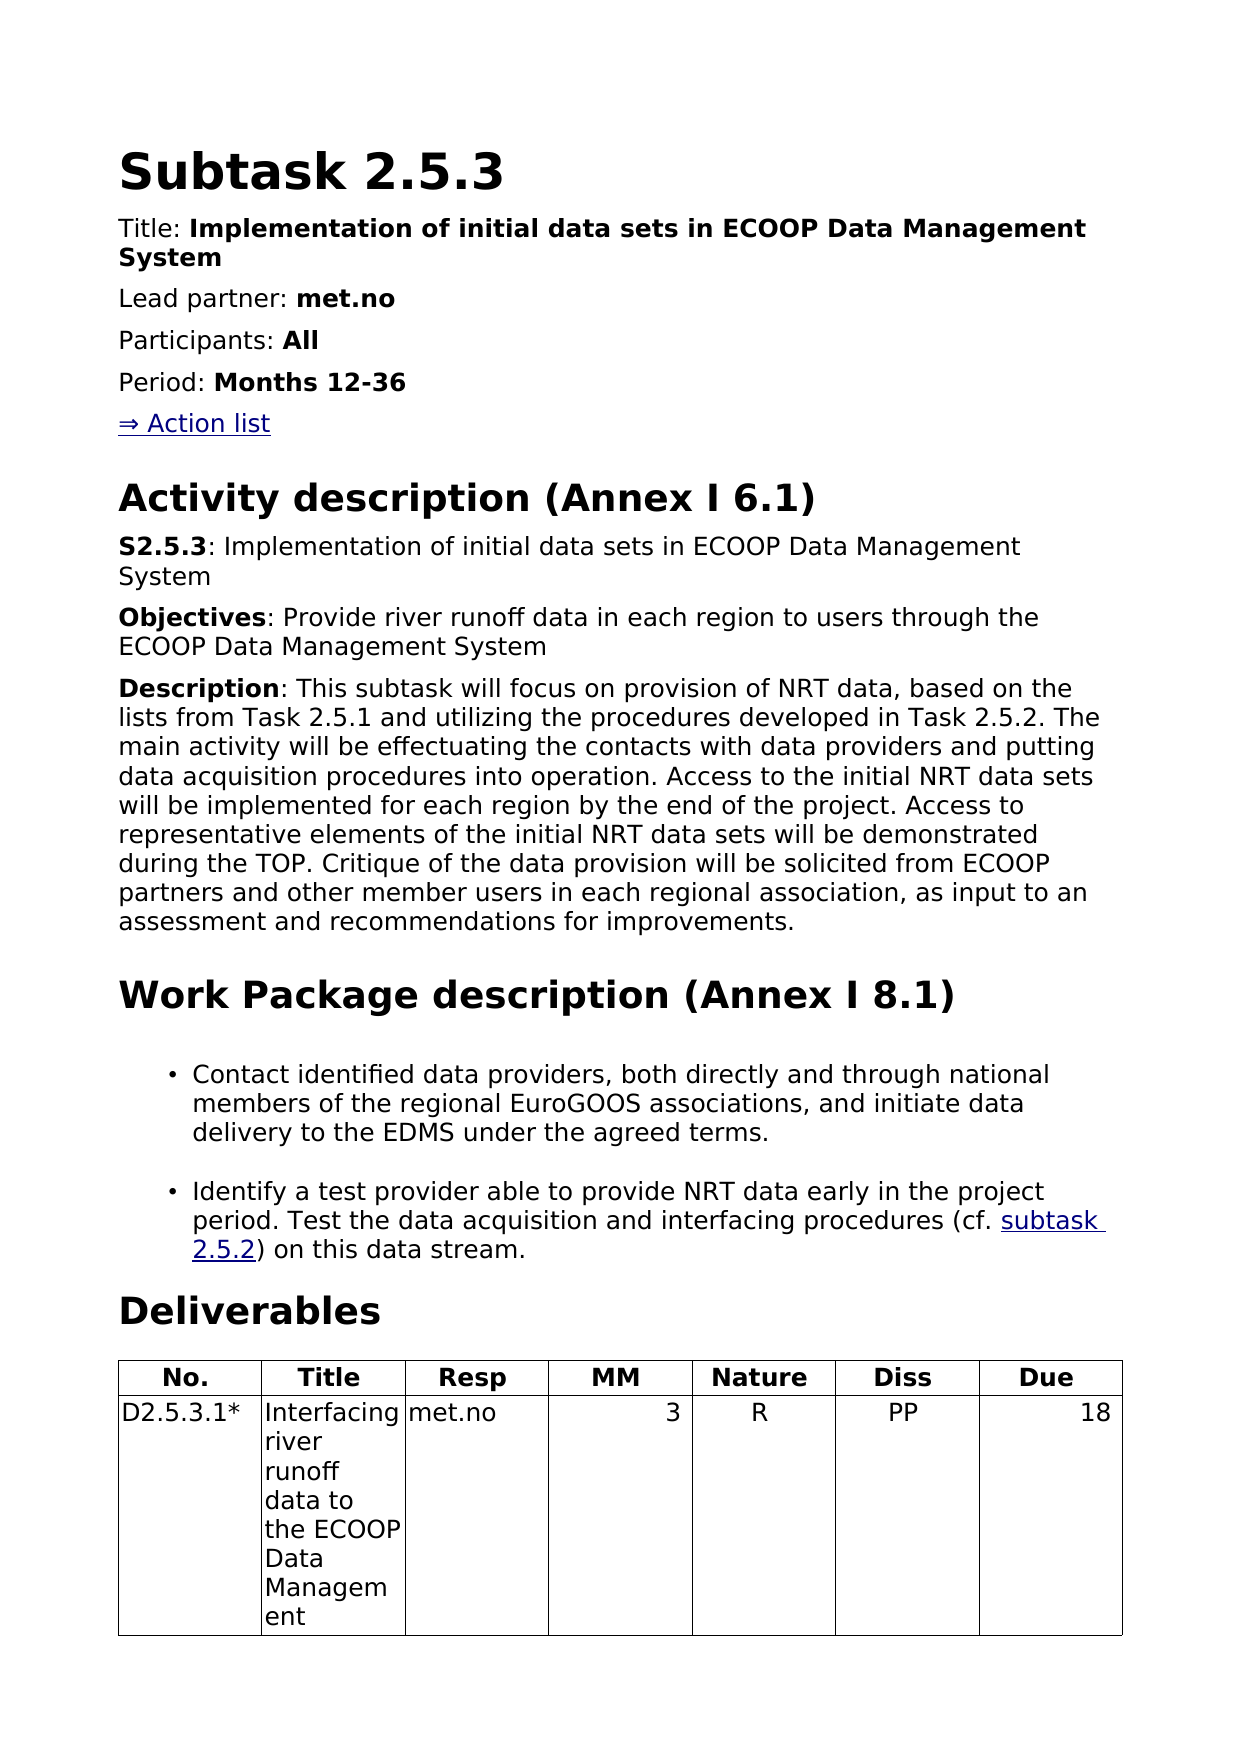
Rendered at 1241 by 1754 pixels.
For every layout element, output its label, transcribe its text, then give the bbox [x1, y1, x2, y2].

table_header Resp [406, 1361, 548, 1395]
table_header Diss [836, 1361, 979, 1395]
text ⇒ Action list [118, 410, 1122, 439]
table_header Nature [693, 1361, 835, 1395]
table_cell PP [836, 1396, 979, 1634]
text Period: Months 12-36 [118, 368, 1122, 397]
subtitle Subtask 2.5.3 [118, 143, 1122, 201]
list Identify a test provider able to provide NRT data early in the project period. Test the data acquisition and interfacing procedures (cf. subtask 2.5.2) on this data stream. [177, 1177, 1122, 1264]
table_header MM [549, 1361, 692, 1395]
table_cell D2.5.3.1* [119, 1396, 261, 1634]
list Contact identified data providers, both directly and through national members of the regional EuroGOOS associations, and initiate data delivery to the EDMS under the agreed terms. [177, 1060, 1122, 1147]
subtitle Work Package description (Annex I 8.1) [118, 974, 1122, 1018]
table_header Due [980, 1361, 1122, 1395]
subtitle Deliverables [118, 1289, 1122, 1333]
table_cell R [693, 1396, 835, 1634]
text Participants: All [118, 326, 1122, 356]
text S2.5.3: Implementation of initial data sets in ECOOP Data Management System [118, 532, 1122, 591]
table_cell 18 [980, 1396, 1122, 1634]
subtitle Activity description (Annex I 6.1) [118, 476, 1122, 520]
text Title: Implementation of initial data sets in ECOOP Data Management System [118, 214, 1122, 272]
table_cell Interfacing river runoff data to the ECOOP Data Management [262, 1396, 405, 1634]
table_header No. [119, 1361, 261, 1395]
table_cell 3 [549, 1396, 692, 1634]
text Description: This subtask will focus on provision of NRT data, based on the lists from Task 2.5.1 and utilizing the procedures developed in Task 2.5.2. The main activity will be effectuating the contacts with data providers and putting data acquisition procedures into operation. Access to the initial NRT data sets will be implemented for each region by the end of the project. Access to representative elements of the initial NRT data sets will be demonstrated during the TOP. Critique of the data provision will be solicited from ECOOP partners and other member users in each regional association, as input to an assessment and recommendations for improvements. [118, 674, 1122, 937]
text Lead partner: met.no [118, 285, 1122, 314]
table_header Title [262, 1361, 405, 1395]
table_cell met.no [406, 1396, 548, 1634]
text Objectives: Provide river runoff data in each region to users through the ECOOP Data Management System [118, 603, 1122, 662]
